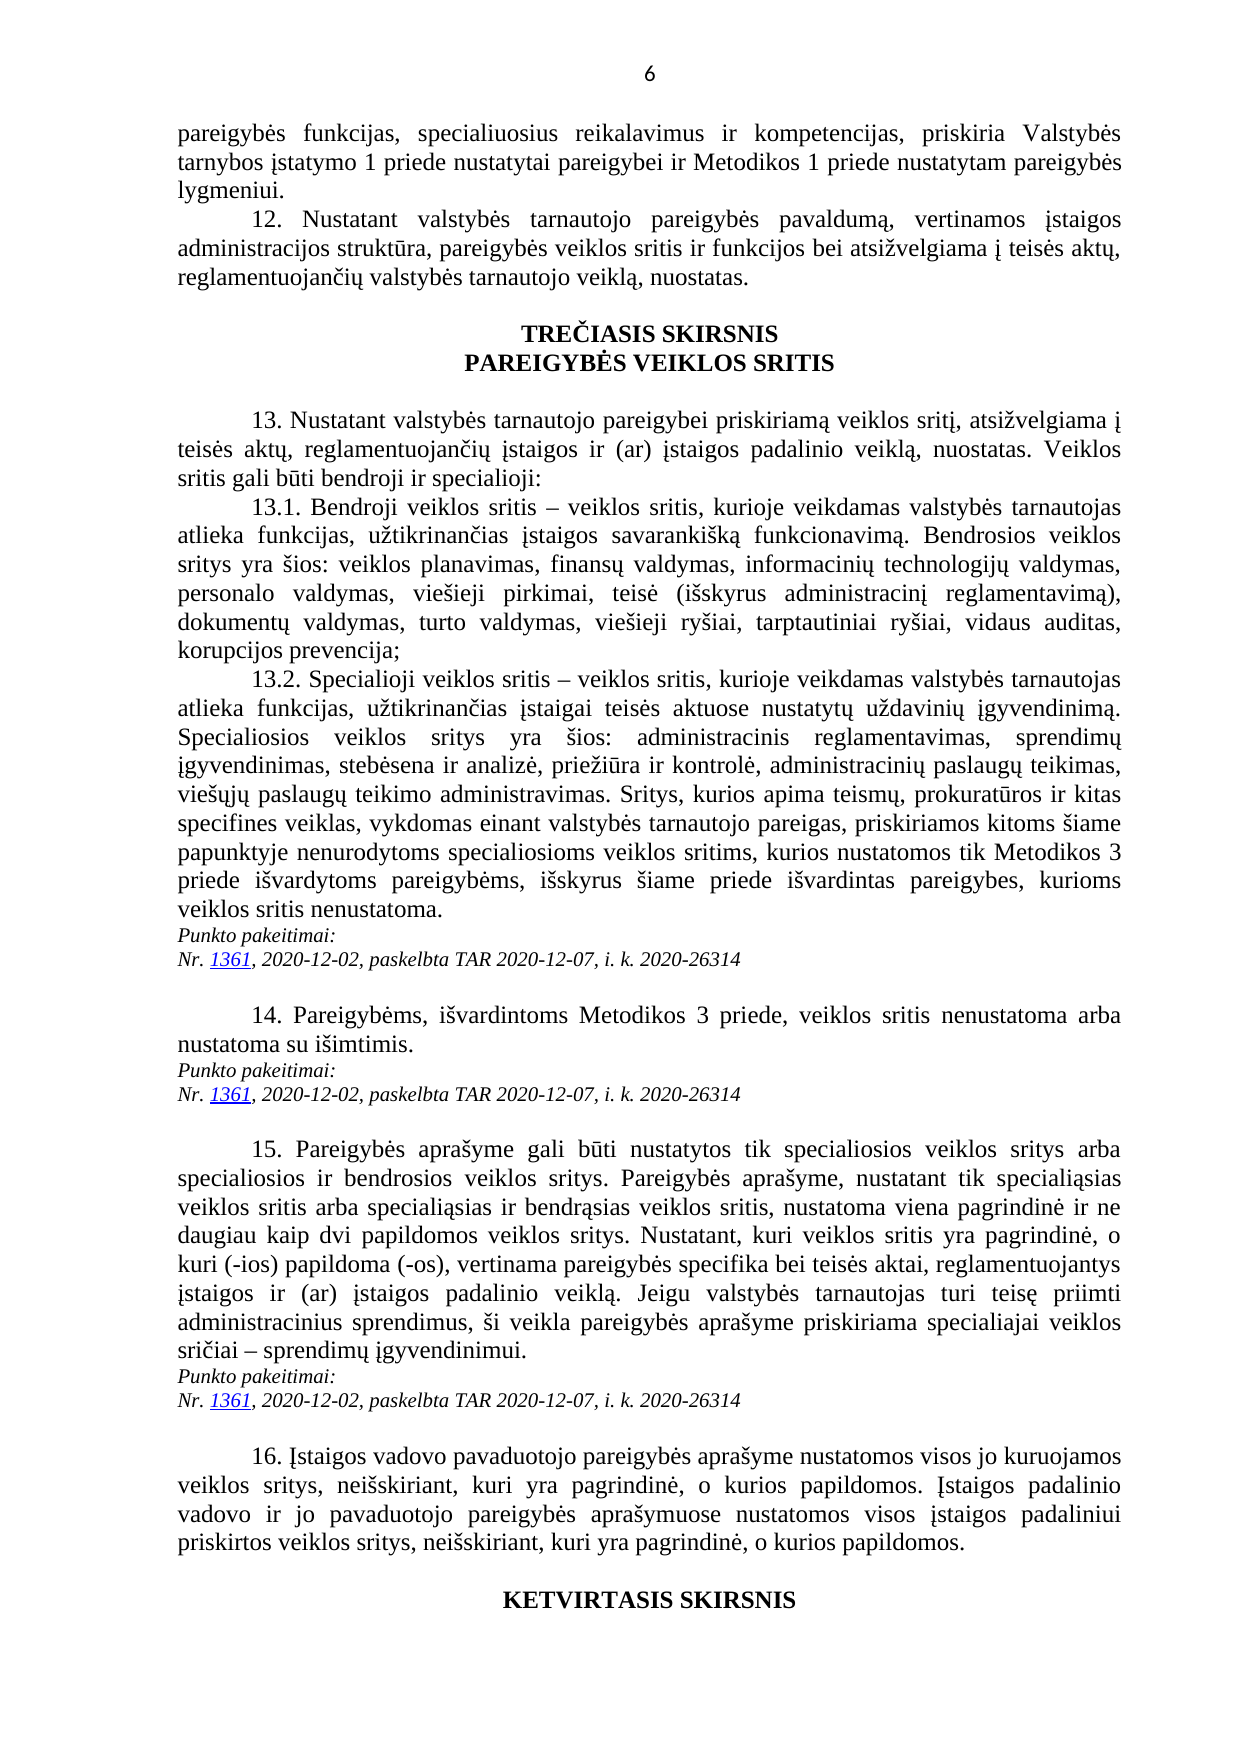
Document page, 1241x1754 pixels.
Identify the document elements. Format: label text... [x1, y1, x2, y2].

text 13.1. Bendroji veiklos sritis – veiklos sritis, kurioje veikdamas valstybės tarnautojas atlieka funkcijas, užtikrinančias įstaigos savarankišką funkcionavimą. Bendrosios veiklos sritys yra šios: veiklos planavimas, finansų valdymas, informacinių technologijų valdymas, personalo valdymas, viešieji pirkimai, teisė (išskyrus administracinį reglamentavimą), dokumentų valdymas, turto valdymas, viešieji ryšiai, tarptautiniai ryšiai, vidaus auditas, korupcijos prevencija; [177, 492, 1122, 664]
text KETVIRTASIS SKIRSNIS [177, 1585, 1122, 1614]
text Nr. 1361, 2020-12-02, paskelbta TAR 2020-12-07, i. k. 2020-26314 [177, 1388, 1122, 1412]
text 14. Pareigybėms, išvardintoms Metodikos 3 priede, veiklos sritis nenustatoma arba nustatoma su išimtimis. [177, 1000, 1122, 1057]
text Punkto pakeitimai: [177, 1057, 1122, 1082]
text pareigybės funkcijas, specialiuosius reikalavimus ir kompetencijas, priskiria Valstybės tarnybos įstatymo 1 priede nustatytai pareigybei ir Metodikos 1 priede nustatytam pareigybės lygmeniui. [177, 118, 1122, 204]
text Punkto pakeitimai: [177, 923, 1122, 947]
text 13. Nustatant valstybės tarnautojo pareigybei priskiriamą veiklos sritį, atsižvelgiama į teisės aktų, reglamentuojančių įstaigos ir (ar) įstaigos padalinio veiklą, nuostatas. Veiklos sritis gali būti bendroji ir specialioji: [177, 406, 1122, 492]
text 13.2. Specialioji veiklos sritis – veiklos sritis, kurioje veikdamas valstybės tarnautojas atlieka funkcijas, užtikrinančias įstaigai teisės aktuose nustatytų uždavinių įgyvendinimą. Specialiosios veiklos sritys yra šios: administracinis reglamentavimas, sprendimų įgyvendinimas, stebėsena ir analizė, priežiūra ir kontrolė, administracinių paslaugų teikimas, viešųjų paslaugų teikimo administravimas. Sritys, kurios apima teismų, prokuratūros ir kitas specifines veiklas, vykdomas einant valstybės tarnautojo pareigas, priskiriamos kitoms šiame papunktyje nenurodytoms specialiosioms veiklos sritims, kurios nustatomos tik Metodikos 3 priede išvardytoms pareigybėms, išskyrus šiame priede išvardintas pareigybes, kurioms veiklos sritis nenustatoma. [177, 664, 1122, 923]
text PAREIGYBĖS VEIKLOS SRITIS [177, 348, 1122, 377]
text Punkto pakeitimai: [177, 1364, 1122, 1388]
text 15. Pareigybės aprašyme gali būti nustatytos tik specialiosios veiklos sritys arba specialiosios ir bendrosios veiklos sritys. Pareigybės aprašyme, nustatant tik specialiąsias veiklos sritis arba specialiąsias ir bendrąsias veiklos sritis, nustatoma viena pagrindinė ir ne daugiau kaip dvi papildomos veiklos sritys. Nustatant, kuri veiklos sritis yra pagrindinė, o kuri (-ios) papildoma (-os), vertinama pareigybės specifika bei teisės aktai, reglamentuojantys įstaigos ir (ar) įstaigos padalinio veiklą. Jeigu valstybės tarnautojas turi teisę priimti administracinius sprendimus, ši veikla pareigybės aprašyme priskiriama specialiajai veiklos sričiai – sprendimų įgyvendinimui. [177, 1134, 1122, 1364]
text 12. Nustatant valstybės tarnautojo pareigybės pavaldumą, vertinamos įstaigos administracijos struktūra, pareigybės veiklos sritis ir funkcijos bei atsižvelgiama į teisės aktų, reglamentuojančių valstybės tarnautojo veiklą, nuostatas. [177, 204, 1122, 291]
text Nr. 1361, 2020-12-02, paskelbta TAR 2020-12-07, i. k. 2020-26314 [177, 1082, 1122, 1106]
text 16. Įstaigos vadovo pavaduotojo pareigybės aprašyme nustatomos visos jo kuruojamos veiklos sritys, neišskiriant, kuri yra pagrindinė, o kurios papildomos. Įstaigos padalinio vadovo ir jo pavaduotojo pareigybės aprašymuose nustatomos visos įstaigos padaliniui priskirtos veiklos sritys, neišskiriant, kuri yra pagrindinė, o kurios papildomos. [177, 1441, 1122, 1556]
text Nr. 1361, 2020-12-02, paskelbta TAR 2020-12-07, i. k. 2020-26314 [177, 947, 1122, 971]
text TREČIASIS SKIRSNIS [177, 319, 1122, 348]
